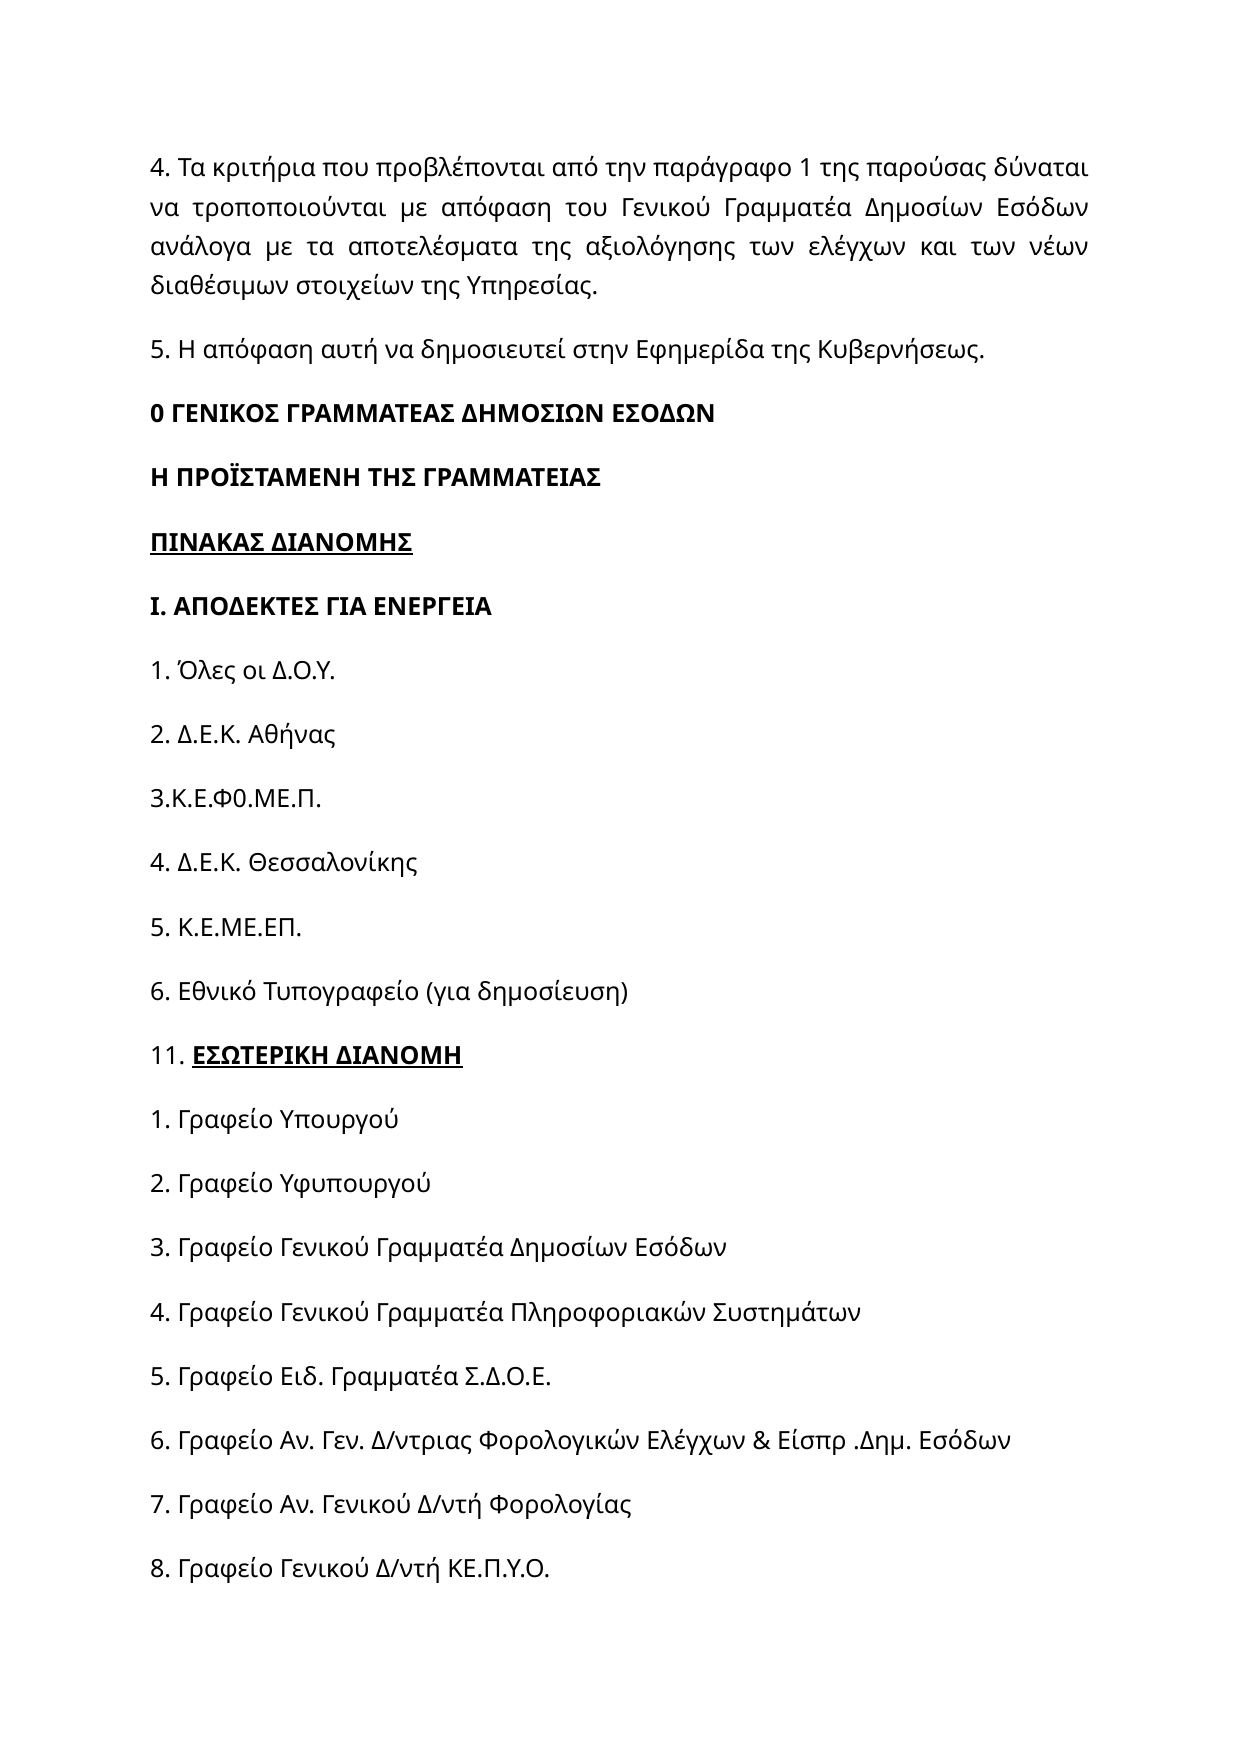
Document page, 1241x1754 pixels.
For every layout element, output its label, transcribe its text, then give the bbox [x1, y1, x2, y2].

text 4. Γραφείο Γενικού Γραμματέα Πληροφοριακών Συστημάτων [150, 1294, 1090, 1328]
text 1. Γραφείο Υπουργού [150, 1102, 1090, 1136]
text 8. Γραφείο Γενικού Δ/ντή ΚΕ.Π.Υ.Ο. [150, 1551, 1090, 1585]
text Η ΠΡΟΪΣΤΑΜΕΝΗ ΤΗΣ ΓΡΑΜΜΑΤΕΙΑΣ [150, 460, 1090, 494]
text 3. Γραφείο Γενικού Γραμματέα Δημοσίων Εσόδων [150, 1230, 1090, 1264]
text ΠΙΝΑΚΑΣ ΔΙΑΝΟΜΗΣ [150, 524, 1090, 558]
text 0 ΓΕΝΙΚΟΣ ΓΡΑΜΜΑΤΕΑΣ ΔΗΜΟΣΙΩΝ ΕΣΟΔΩΝ [150, 396, 1090, 430]
text 2. Γραφείο Υφυπουργού [150, 1166, 1090, 1200]
text 11. ΕΣΩΤΕΡΙΚΗ ΔΙΑΝΟΜΗ [150, 1037, 1090, 1072]
text 5. Κ.Ε.ΜΕ.ΕΠ. [150, 909, 1090, 943]
text 4. Δ.Ε.Κ. Θεσσαλονίκης [150, 845, 1090, 879]
text Ι. ΑΠΟΔΕΚΤΕΣ ΓΙΑ ΕΝΕΡΓΕΙΑ [150, 588, 1090, 622]
text 2. Δ.Ε.Κ. Αθήνας [150, 717, 1090, 751]
text 6. Εθνικό Τυπογραφείο (για δημοσίευση) [150, 973, 1090, 1007]
text 6. Γραφείο Αν. Γεν. Δ/ντριας Φορολογικών Ελέγχων & Είσπρ .Δημ. Εσόδων [150, 1422, 1090, 1457]
text 1. Όλες οι Δ.Ο.Υ. [150, 652, 1090, 687]
text 3.Κ.Ε.Φ0.ΜΕ.Π. [150, 781, 1090, 815]
text 4. Τα κριτήρια που προβλέπονται από την παράγραφο 1 της παρούσας δύναται να τροποποιούνται με απόφαση του Γενικού Γραμματέα Δημοσίων Εσόδων ανάλογα με τα αποτελέσματα της αξιολόγησης των ελέγχων και των νέων διαθέσιμων στοιχείων της Υπηρεσίας. [150, 150, 1090, 302]
text 5. Η απόφαση αυτή να δημοσιευτεί στην Εφημερίδα της Κυβερνήσεως. [150, 332, 1090, 366]
text 5. Γραφείο Ειδ. Γραμματέα Σ.Δ.Ο.Ε. [150, 1358, 1090, 1392]
text 7. Γραφείο Αν. Γενικού Δ/ντή Φορολογίας [150, 1487, 1090, 1521]
